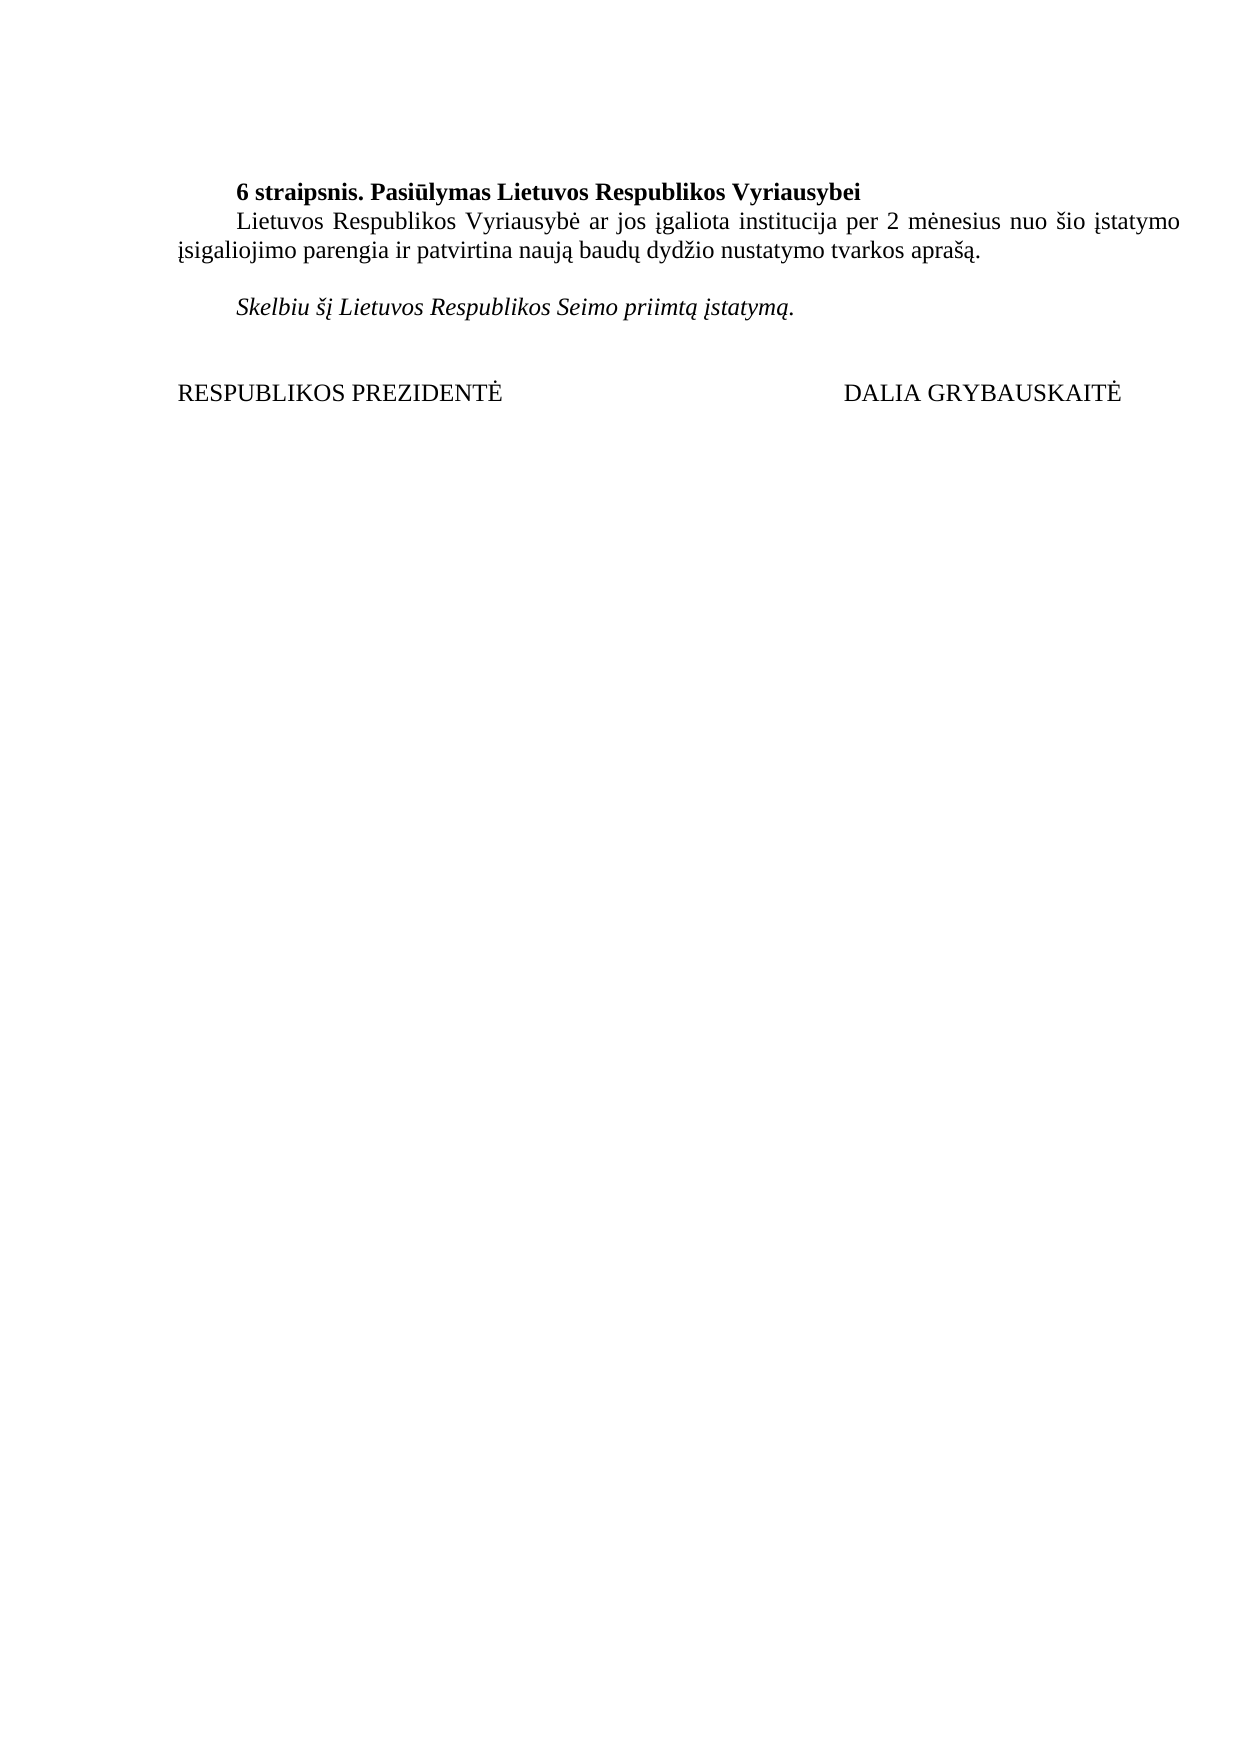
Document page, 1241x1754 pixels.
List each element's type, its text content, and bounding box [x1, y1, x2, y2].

text Lietuvos Respublikos Vyriausybė ar jos įgaliota institucija per 2 mėnesius nuo šio įstatymo įsigaliojimo parengia ir patvirtina naują baudų dydžio nustatymo tvarkos aprašą. [177, 206, 1181, 263]
text RESPUBLIKOS PREZIDENTĖ DALIA GRYBAUSKAITĖ [177, 378, 1181, 407]
text 6 straipsnis. Pasiūlymas Lietuvos Respublikos Vyriausybei [236, 177, 1181, 206]
text Skelbiu šį Lietuvos Respublikos Seimo priimtą įstatymą. [177, 292, 1181, 321]
